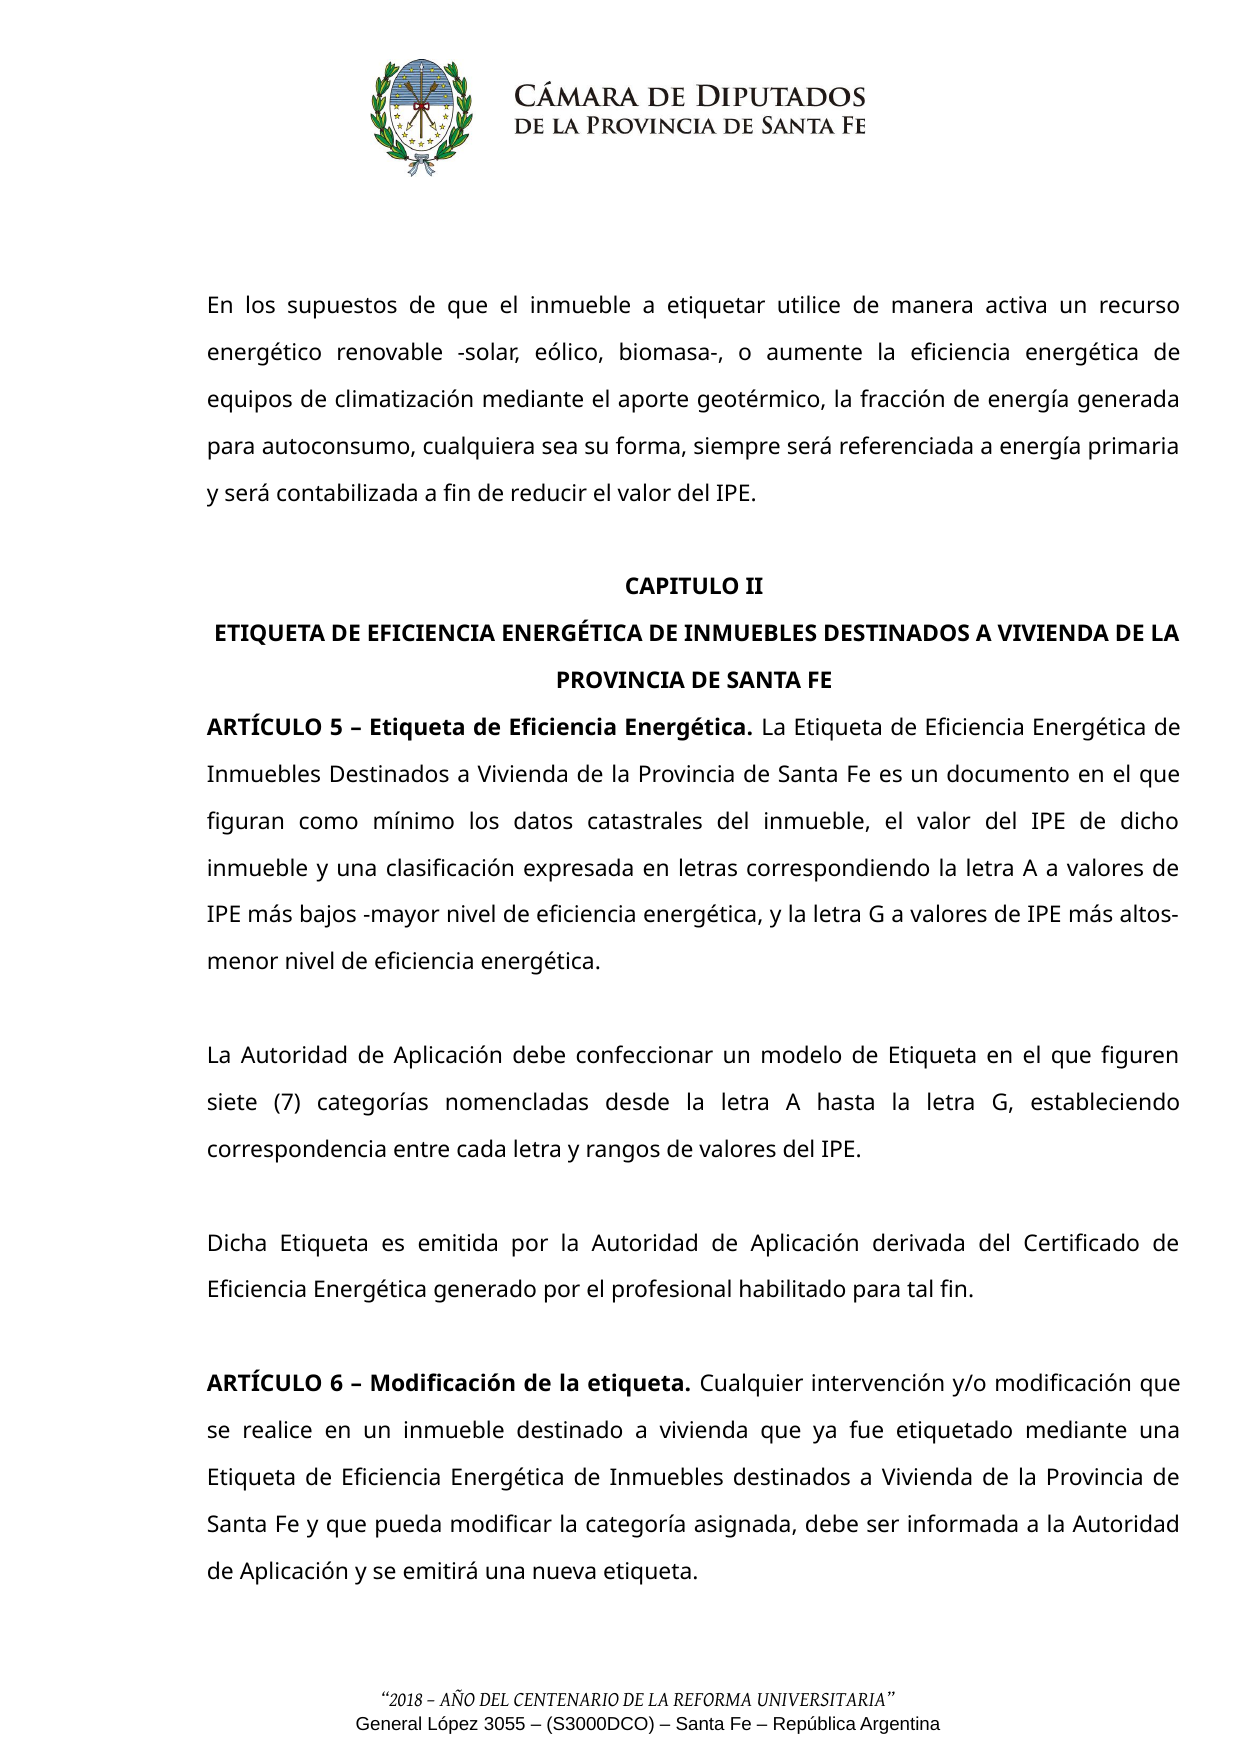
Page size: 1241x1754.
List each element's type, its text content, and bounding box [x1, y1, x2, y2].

text ARTÍCULO 5 – Etiqueta de Eficiencia Energética. La Etiqueta de Eficiencia Energética de Inmuebles Destinados a Vivienda de la Provincia de Santa Fe es un documento en el que figuran como mínimo los datos catastrales del inmueble, el valor del IPE de dicho inmueble y una clasificación expresada en letras correspondiendo la letra A a valores de IPE más bajos -mayor nivel de eficiencia energética, y la letra G a valores de IPE más altos- menor nivel de eficiencia energética. [207, 711, 1181, 977]
text En los supuestos de que el inmueble a etiquetar utilice de manera activa un recurso energético renovable -solar, eólico, biomasa-, o aumente la eficiencia energética de equipos de climatización mediante el aporte geotérmico, la fracción de energía generada para autoconsumo, cualquiera sea su forma, siempre será referenciada a energía primaria y será contabilizada a fin de reducir el valor del IPE. [207, 289, 1181, 508]
text ETIQUETA DE EFICIENCIA ENERGÉTICA DE INMUEBLES DESTINADOS A VIVIENDA DE LA PROVINCIA DE SANTA FE [207, 617, 1181, 695]
text Dicha Etiqueta es emitida por la Autoridad de Aplicación derivada del Certificado de Eficiencia Energética generado por el profesional habilitado para tal fin. [207, 1227, 1181, 1305]
text La Autoridad de Aplicación debe confeccionar un modelo de Etiqueta en el que figuren siete (7) categorías nomencladas desde la letra A hasta la letra G, estableciendo correspondencia entre cada letra y rangos de valores del IPE. [207, 1039, 1181, 1164]
text ARTÍCULO 6 – Modificación de la etiqueta. Cualquier intervención y/o modificación que se realice en un inmueble destinado a vivienda que ya fue etiquetado mediante una Etiqueta de Eficiencia Energética de Inmuebles destinados a Vivienda de la Provincia de Santa Fe y que pueda modificar la categoría asignada, debe ser informada a la Autoridad de Aplicación y se emitirá una nueva etiqueta. [207, 1367, 1181, 1586]
picture [370, 59, 866, 181]
text CAPITULO II [207, 570, 1181, 602]
